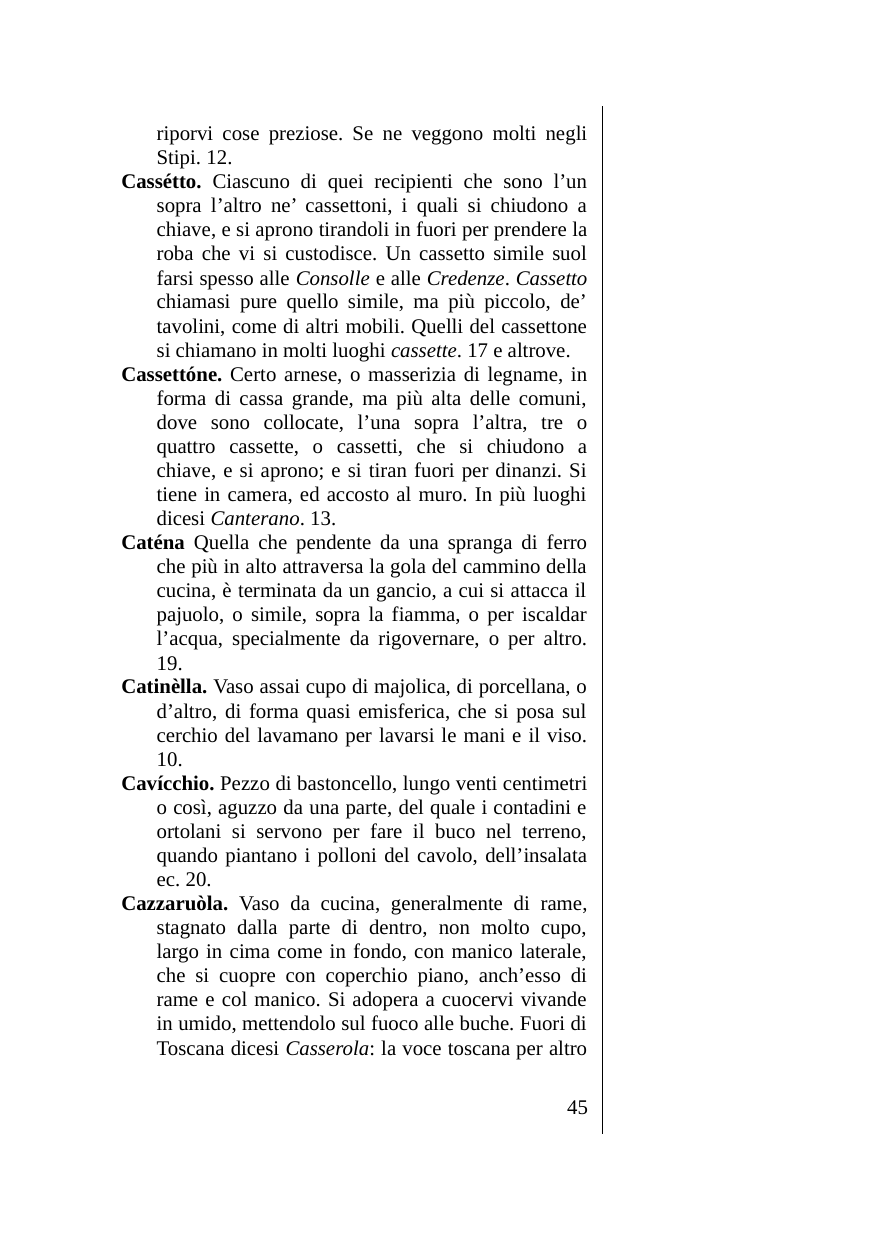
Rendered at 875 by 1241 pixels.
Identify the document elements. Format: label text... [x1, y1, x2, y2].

text Cavícchio. Pezzo di bastoncello, lungo venti centimetri o così, aguzzo da una parte, del quale i contadini e ortolani si servono per fare il buco nel terreno, quando piantano i polloni del cavolo, dell’insalata ec. 19. [121, 771, 587, 891]
text Cassettíno. Piccolo cassetto di forma quadra, da riporvi cose preziose. Se ne veggono molti negli Stipi. 11. [121, 121, 587, 169]
text Cazzaruòla. Vaso da cucina, generalmente di rame, stagnato dalla parte di dentro, non molto cupo, largo in cima come in fondo, con manico laterale, che si cuopre con coperchio piano, anch’esso di rame e col manico. Si adopera a cuocervi vivande in umido, mettendolo sul fuoco alle buche. Fuori di Toscana dicesi Casserola: la voce toscana per altro [121, 891, 587, 1059]
text Cassétto. Ciascuno di quei recipienti che sono l’un sopra l’altro ne’ cassettoni, i quali si chiudono a chiave, e si aprono tirandoli in fuori per prendere la roba che vi si custodisce. Un cassetto simile suol farsi spesso alle Consolle e alle Credenze. Cassetto chiamasi pure quello simile, ma più piccolo, de’ tavolini, come di altri mobili. Quelli del cassettone si chiamano in molti luoghi cassette. 16 e altrove. [121, 169, 587, 362]
text Cassettóne. Certo arnese, o masserizia di legname, in forma di cassa grande, ma più alta delle comuni, dove sono collocate, l’una sopra l’altra, tre o quattro cassette, o cassetti, che si chiudono a chiave, e si aprono; e si tiran fuori per dinanzi. Si tiene in camera, ed accosto al muro. In più luoghi dicesi Canterano. 13. [121, 362, 587, 530]
text Catinèlla. Vaso assai cupo di majolica, di porcellana, o d’altro, di forma quasi emisferica, che si posa sul cerchio del lavamano per lavarsi le mani e il viso. 10. [121, 674, 587, 771]
text Caténa Quella che pendente da una spranga di ferro che più in alto attraversa la gola del cammino della cucina, è terminata da un gancio, a cui si attacca il pajuolo, o simile, sopra la fiamma, o per iscaldar l’acqua, specialmente da rigovernare, o per altro. 18. [121, 530, 587, 674]
